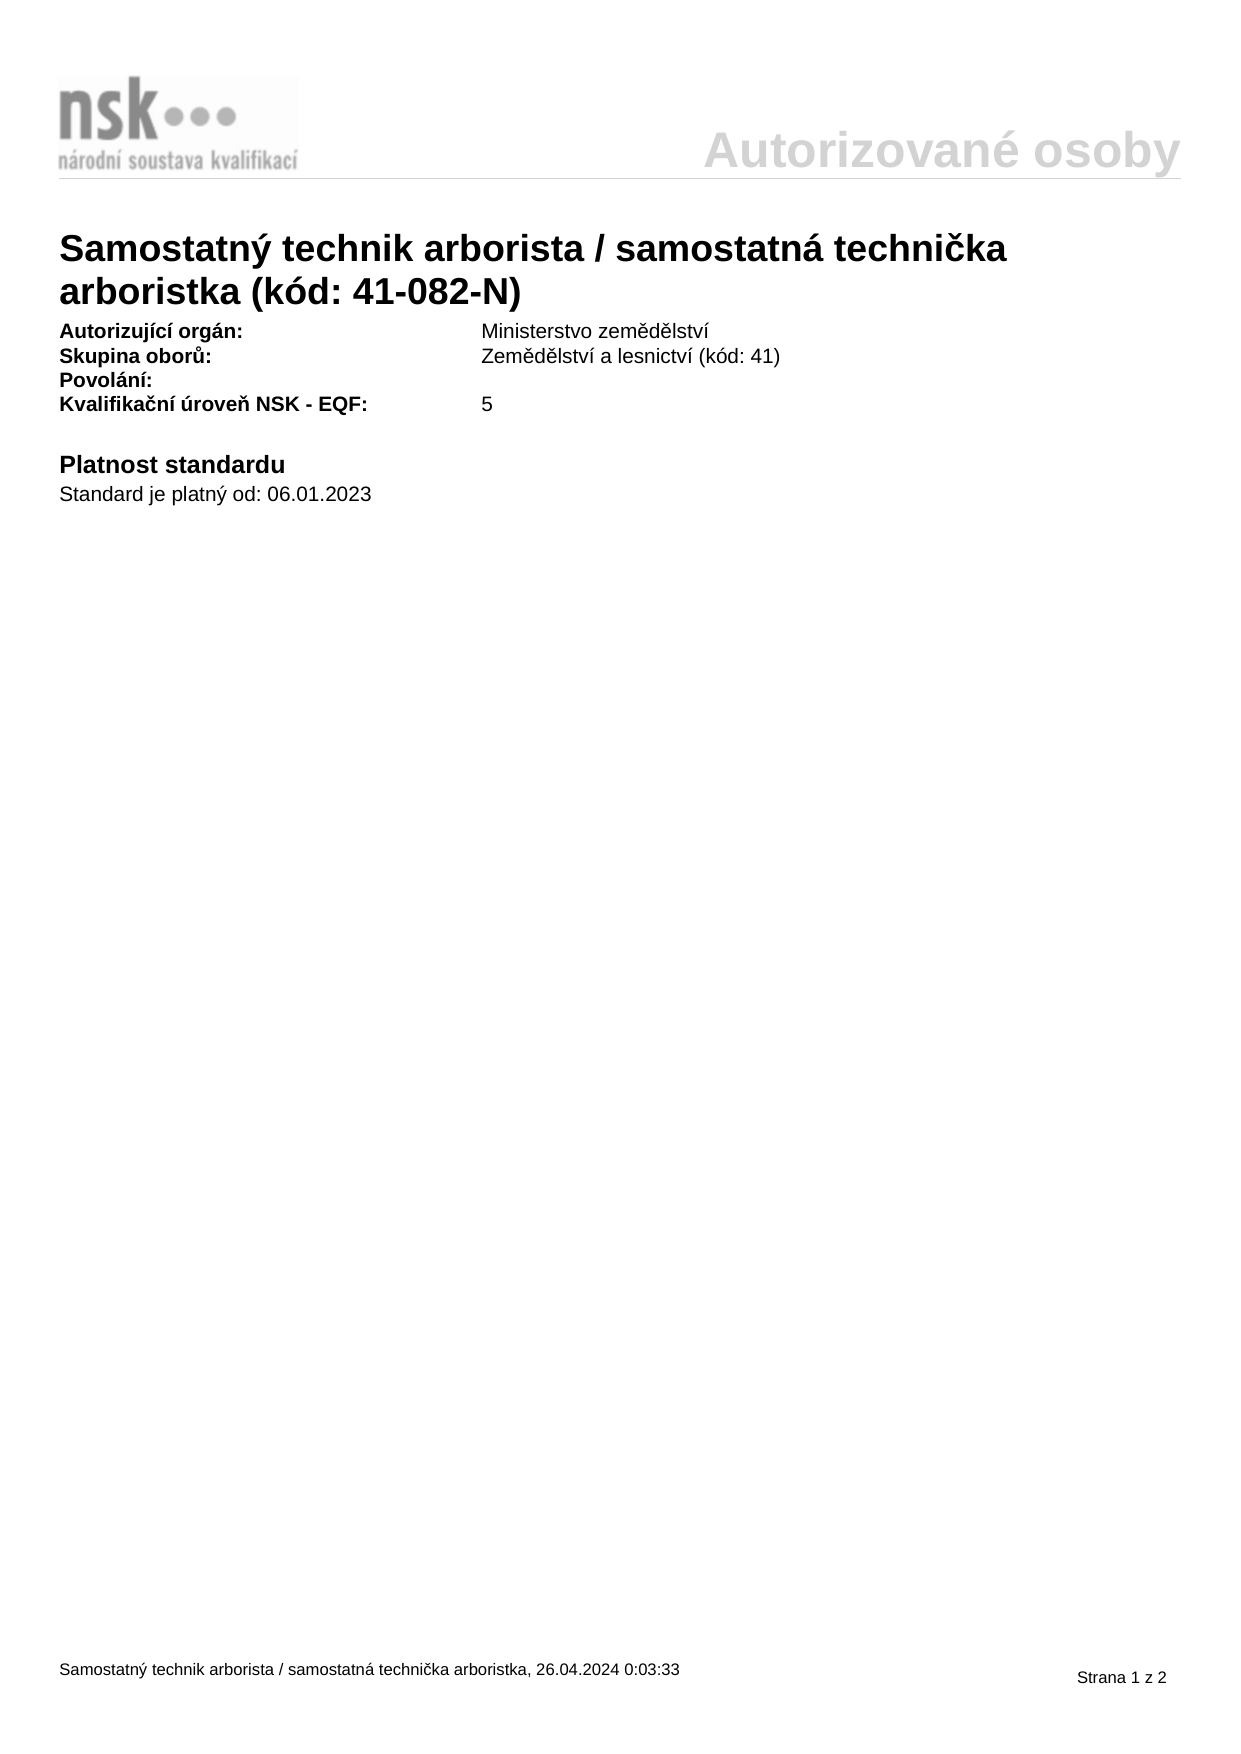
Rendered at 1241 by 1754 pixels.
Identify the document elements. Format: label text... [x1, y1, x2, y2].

table_cell [481, 313, 617, 319]
table_cell [886, 313, 1167, 319]
table_cell [618, 196, 626, 224]
table_cell [481, 1106, 617, 1383]
table_cell [1167, 368, 1181, 392]
table_cell [618, 1106, 626, 1383]
table_cell [59, 418, 119, 446]
table_cell [481, 368, 617, 392]
table_cell [119, 1106, 481, 1383]
table_cell [626, 806, 860, 1106]
table_cell [626, 1106, 860, 1383]
table_cell [481, 506, 617, 806]
table_cell [59, 506, 119, 806]
table_cell [481, 418, 617, 446]
table_cell [59, 179, 1181, 196]
table_cell [618, 368, 626, 392]
table_cell Skupina oborů: [59, 344, 481, 368]
table_cell Autorizující orgán: [59, 319, 481, 343]
picture [57, 59, 619, 172]
table_cell [618, 806, 626, 1106]
table_cell [59, 313, 119, 319]
table_cell [886, 806, 1167, 1106]
table_cell [119, 1384, 481, 1659]
table_cell [860, 1384, 886, 1659]
table_cell [860, 506, 886, 806]
table_cell [626, 506, 860, 806]
table_cell [626, 1384, 860, 1659]
table_cell [59, 1384, 119, 1659]
table_cell [481, 806, 617, 1106]
table_cell Samostatný technik arborista / samostatná technička arboristka (kód: 41-082-N) [59, 224, 1181, 313]
table_cell Povolání: [59, 368, 481, 392]
table_cell Ministerstvo zemědělství [481, 319, 1181, 344]
table_cell [119, 172, 481, 178]
table_cell [886, 1106, 1167, 1383]
table_cell [886, 196, 1167, 224]
table_cell [626, 313, 860, 319]
table_cell [886, 368, 1167, 392]
table_cell [626, 368, 860, 392]
table_cell [1167, 1384, 1181, 1659]
table_cell [119, 418, 481, 446]
table_cell Samostatný technik arborista / samostatná technička arboristka, 26.04.2024 0:03:33 [59, 1660, 860, 1696]
table_header [619, 59, 626, 172]
table_cell [481, 196, 617, 224]
table_cell [860, 196, 886, 224]
table_cell [1167, 1660, 1181, 1696]
table_cell [59, 172, 119, 178]
table_cell [59, 1106, 119, 1383]
table_cell Strana 1 z 2 [860, 1660, 1167, 1696]
table_cell [119, 313, 481, 319]
table_cell Platnost standardu [59, 446, 1181, 482]
table_cell [59, 806, 119, 1106]
table_cell [860, 368, 886, 392]
table_cell Standard je platný od: 06.01.2023 [59, 482, 1181, 506]
table_cell [1167, 313, 1181, 319]
table_cell [1167, 418, 1181, 446]
table_cell [626, 196, 860, 224]
table_cell [1167, 1106, 1181, 1383]
table_cell [860, 418, 886, 446]
table_cell [860, 806, 886, 1106]
table_cell 5 [481, 392, 1181, 417]
table_cell [886, 1384, 1167, 1659]
table_cell [886, 418, 1167, 446]
table_cell [119, 196, 481, 224]
table_cell [59, 196, 119, 224]
table_cell [618, 313, 626, 319]
table_cell [618, 506, 626, 806]
table_cell [1167, 196, 1181, 224]
table_cell [626, 418, 860, 446]
table_cell [618, 418, 626, 446]
table_cell [860, 1106, 886, 1383]
table_cell Zemědělství a lesnictví (kód: 41) [481, 344, 1181, 368]
table_cell [886, 506, 1167, 806]
table_cell [1167, 806, 1181, 1106]
table_cell [860, 313, 886, 319]
table_cell [618, 172, 626, 178]
table_cell [618, 1384, 626, 1659]
table_cell [1167, 506, 1181, 806]
table_header Autorizované osoby [626, 59, 1181, 178]
table_cell [119, 806, 481, 1106]
table_cell Kvalifikační úroveň NSK - EQF: [59, 392, 481, 416]
table_cell [481, 172, 617, 178]
table_cell [481, 1384, 617, 1659]
table_cell [119, 506, 481, 806]
